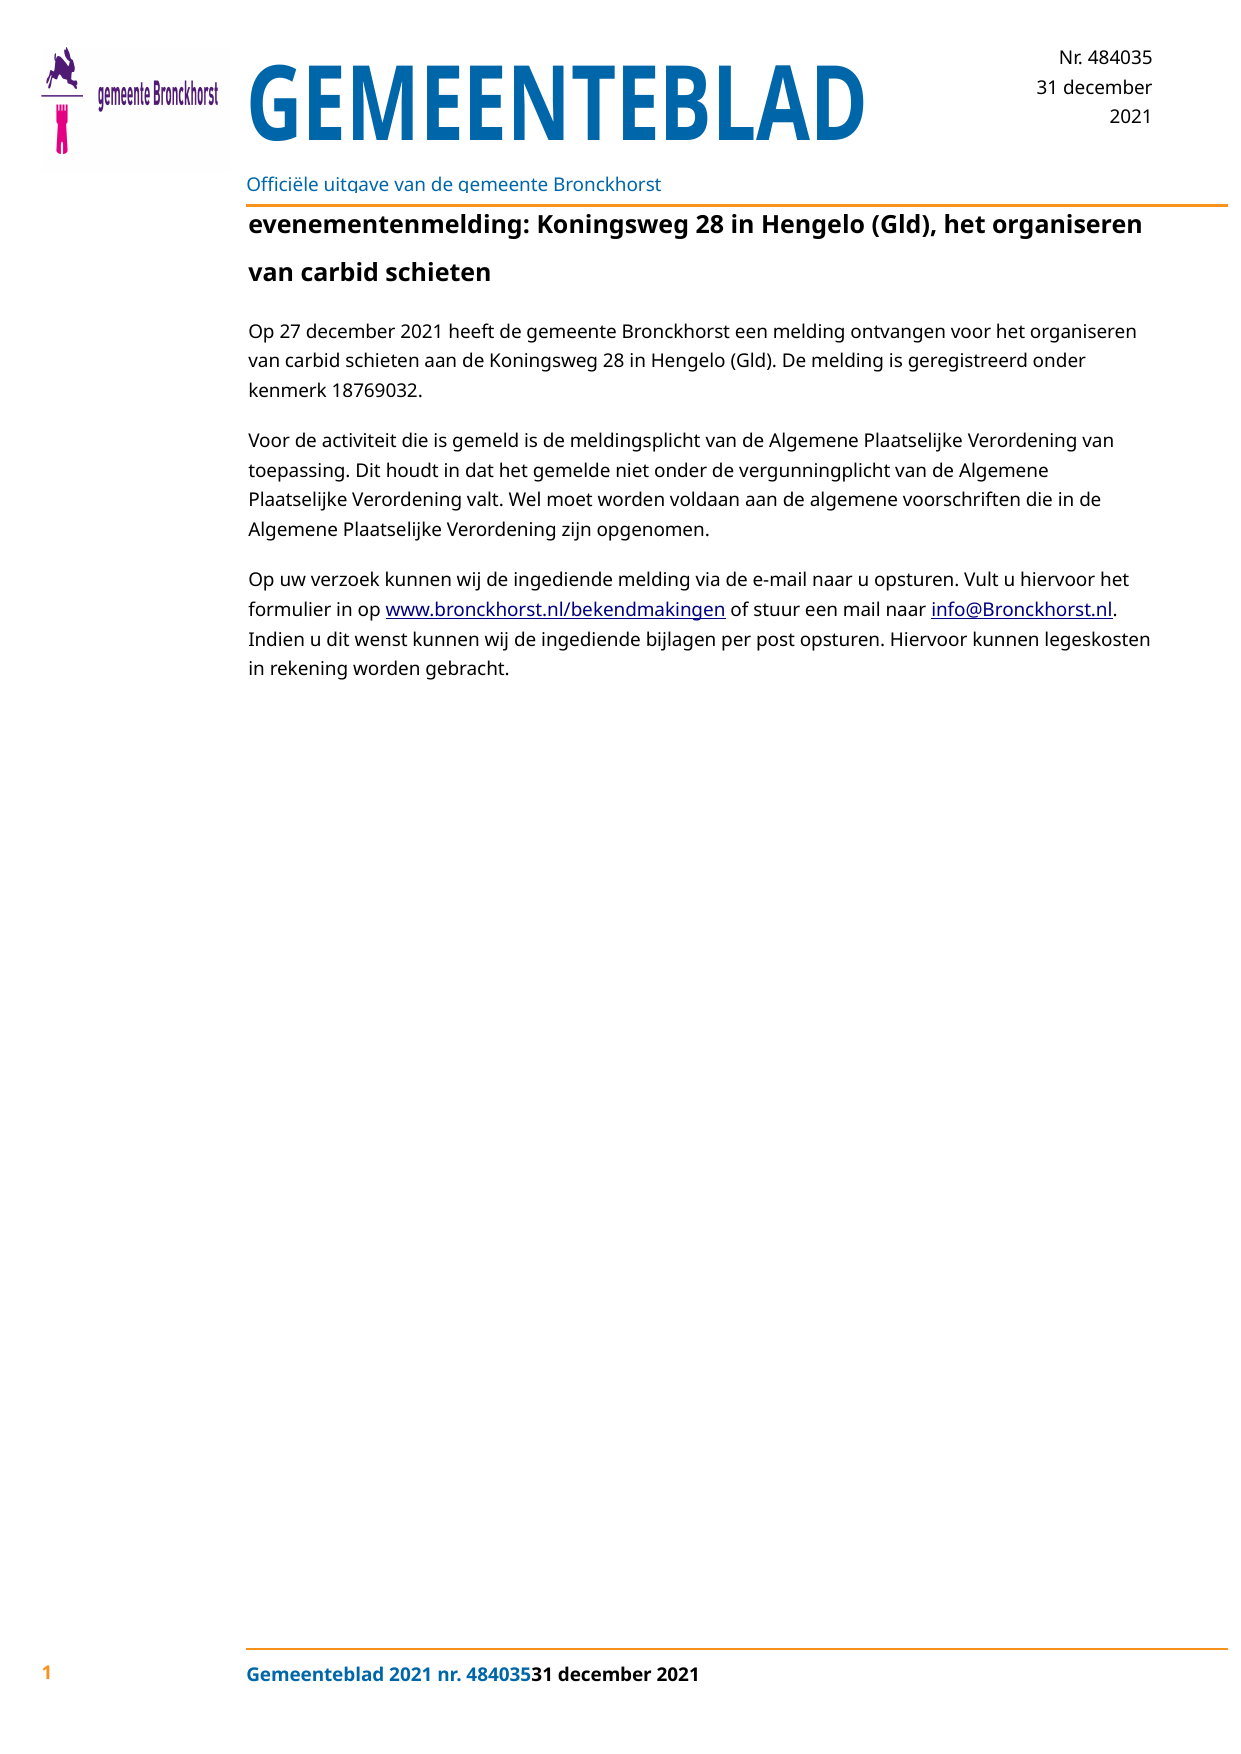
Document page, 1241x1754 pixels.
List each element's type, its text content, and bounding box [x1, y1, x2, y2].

text evenementenmelding: Koningsweg 28 in Hengelo (Gld), het organiseren van carbid schieten [248, 207, 1152, 288]
text Op 27 december 2021 heeft de gemeente Bronckhorst een melding ontvangen voor het organiseren van carbid schieten aan de Koningsweg 28 in Hengelo (Gld). De melding is geregistreerd onder kenmerk 18769032. [248, 318, 1152, 403]
text Op uw verzoek kunnen wij de ingediende melding via de e-mail naar u opsturen. Vult u hiervoor het formulier in op www.bronckhorst.nl/bekendmakingen of stuur een mail naar info@Bronckhorst.nl. Indien u dit wenst kunnen wij de ingediende bijlagen per post opsturen. Hiervoor kunnen legeskosten in rekening worden gebracht. [248, 567, 1152, 681]
text Voor de activiteit die is gemeld is de meldingsplicht van de Algemene Plaatselijke Verordening van toepassing. Dit houdt in dat het gemelde niet onder de vergunningplicht van de Algemene Plaatselijke Verordening valt. Wel moet worden voldaan aan de algemene voorschriften die in de Algemene Plaatselijke Verordening zijn opgenomen. [248, 427, 1152, 542]
picture [41, 47, 231, 172]
